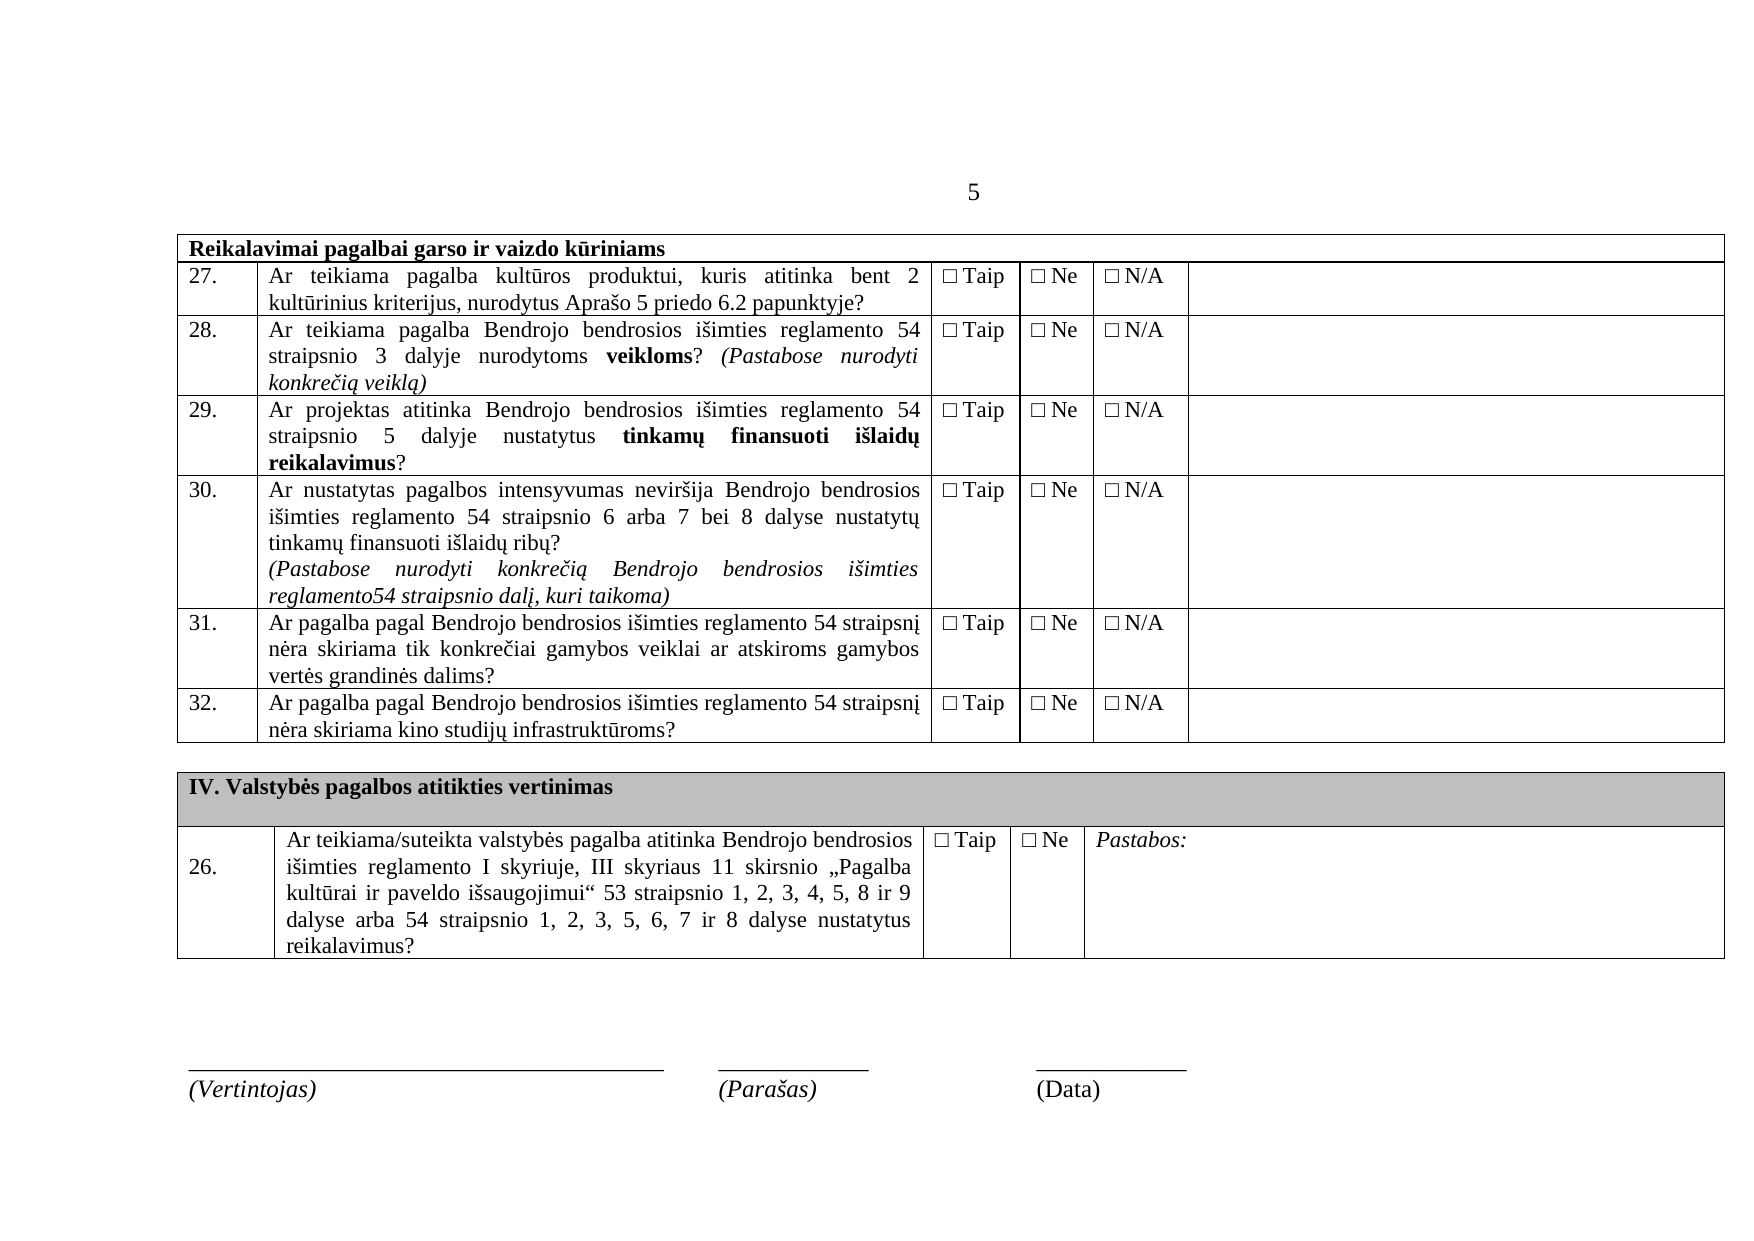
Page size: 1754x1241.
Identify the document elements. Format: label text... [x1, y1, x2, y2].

table_cell □ Ne [1021, 263, 1093, 315]
table_cell □ N/A [1094, 316, 1188, 395]
table_cell □ Taip [932, 609, 1019, 688]
table_cell Reikalavimai pagalbai garso ir vaizdo kūriniams [178, 235, 1724, 261]
table_cell □ Ne [1021, 609, 1093, 688]
table_cell □ N/A [1094, 689, 1188, 742]
table_cell Pastabos: [1085, 827, 1724, 958]
table_cell □ N/A [1094, 396, 1188, 475]
table_cell ____________ (Parašas) [707, 959, 1025, 1103]
table_cell [1189, 396, 1724, 475]
table_cell □ Ne [1021, 316, 1093, 395]
table_cell 29. [178, 396, 257, 475]
table_cell Ar pagalba pagal Bendrojo bendrosios išimties reglamento 54 straipsnį nėra skiriama tik konkrečiai gamybos veiklai ar atskiroms gamybos vertės grandinės dalims? [258, 609, 931, 688]
table_header IV. Valstybės pagalbos atitikties vertinimas [178, 773, 1724, 826]
table_cell □ Ne [1021, 476, 1093, 608]
table_cell □ Ne [1011, 827, 1084, 958]
table_cell [1189, 316, 1724, 395]
table_cell 32. [178, 689, 257, 742]
table_cell □ Taip [932, 396, 1019, 475]
table_cell 28. [178, 316, 257, 395]
table_cell Ar teikiama pagalba kultūros produktui, kuris atitinka bent 2 kultūrinius kriterijus, nurodytus Aprašo 5 priedo 6.2 papunktyje? [258, 263, 931, 315]
table_cell □ N/A [1094, 476, 1188, 608]
table_cell □ N/A [1094, 609, 1188, 688]
table_cell □ Ne [1021, 689, 1093, 742]
table_cell Ar pagalba pagal Bendrojo bendrosios išimties reglamento 54 straipsnį nėra skiriama kino studijų infrastruktūroms? [258, 689, 931, 742]
table_cell Ar projektas atitinka Bendrojo bendrosios išimties reglamento 54 straipsnio 5 dalyje nustatytus tinkamų finansuoti išlaidų reikalavimus? [258, 396, 931, 475]
table_cell Ar nustatytas pagalbos intensyvumas neviršija Bendrojo bendrosios išimties reglamento 54 straipsnio 6 arba 7 bei 8 dalyse nustatytų tinkamų finansuoti išlaidų ribų? (Pastabose nurodyti konkrečią Bendrojo bendrosios išimties reglamento54 straipsnio dalį, kuri taikoma) [258, 476, 931, 608]
table_cell ____________ (Data) [1025, 959, 1343, 1103]
table_cell [1189, 476, 1724, 608]
table_cell □ Taip [932, 689, 1019, 742]
table_cell Ar teikiama pagalba Bendrojo bendrosios išimties reglamento 54 straipsnio 3 dalyje nurodytoms veikloms? (Pastabose nurodyti konkrečią veiklą) [258, 316, 931, 395]
table_cell Ar teikiama/suteikta valstybės pagalba atitinka Bendrojo bendrosios išimties reglamento I skyriuje, III skyriaus 11 skirsnio „Pagalba kultūrai ir paveldo išsaugojimui“ 53 straipsnio 1, 2, 3, 4, 5, 8 ir 9 dalyse arba 54 straipsnio 1, 2, 3, 5, 6, 7 ir 8 dalyse nustatytus reikalavimus? [275, 827, 923, 958]
table_cell □ N/A [1094, 263, 1188, 315]
table_cell [1343, 959, 1724, 1103]
table_cell 27. [178, 263, 257, 315]
table_cell ______________________________________ (Vertintojas) [177, 959, 707, 1103]
table_cell [1189, 689, 1724, 742]
table_cell □ Taip [932, 263, 1019, 315]
table_cell □ Ne [1021, 396, 1093, 475]
table_cell [1189, 609, 1724, 688]
table_cell 30. [178, 476, 257, 608]
table_cell □ Taip [932, 316, 1019, 395]
table_cell □ Taip [924, 827, 1010, 958]
table_cell [1189, 263, 1724, 315]
table_cell 31. [178, 609, 257, 688]
table_cell □ Taip [932, 476, 1019, 608]
table_cell 26. [178, 827, 274, 958]
